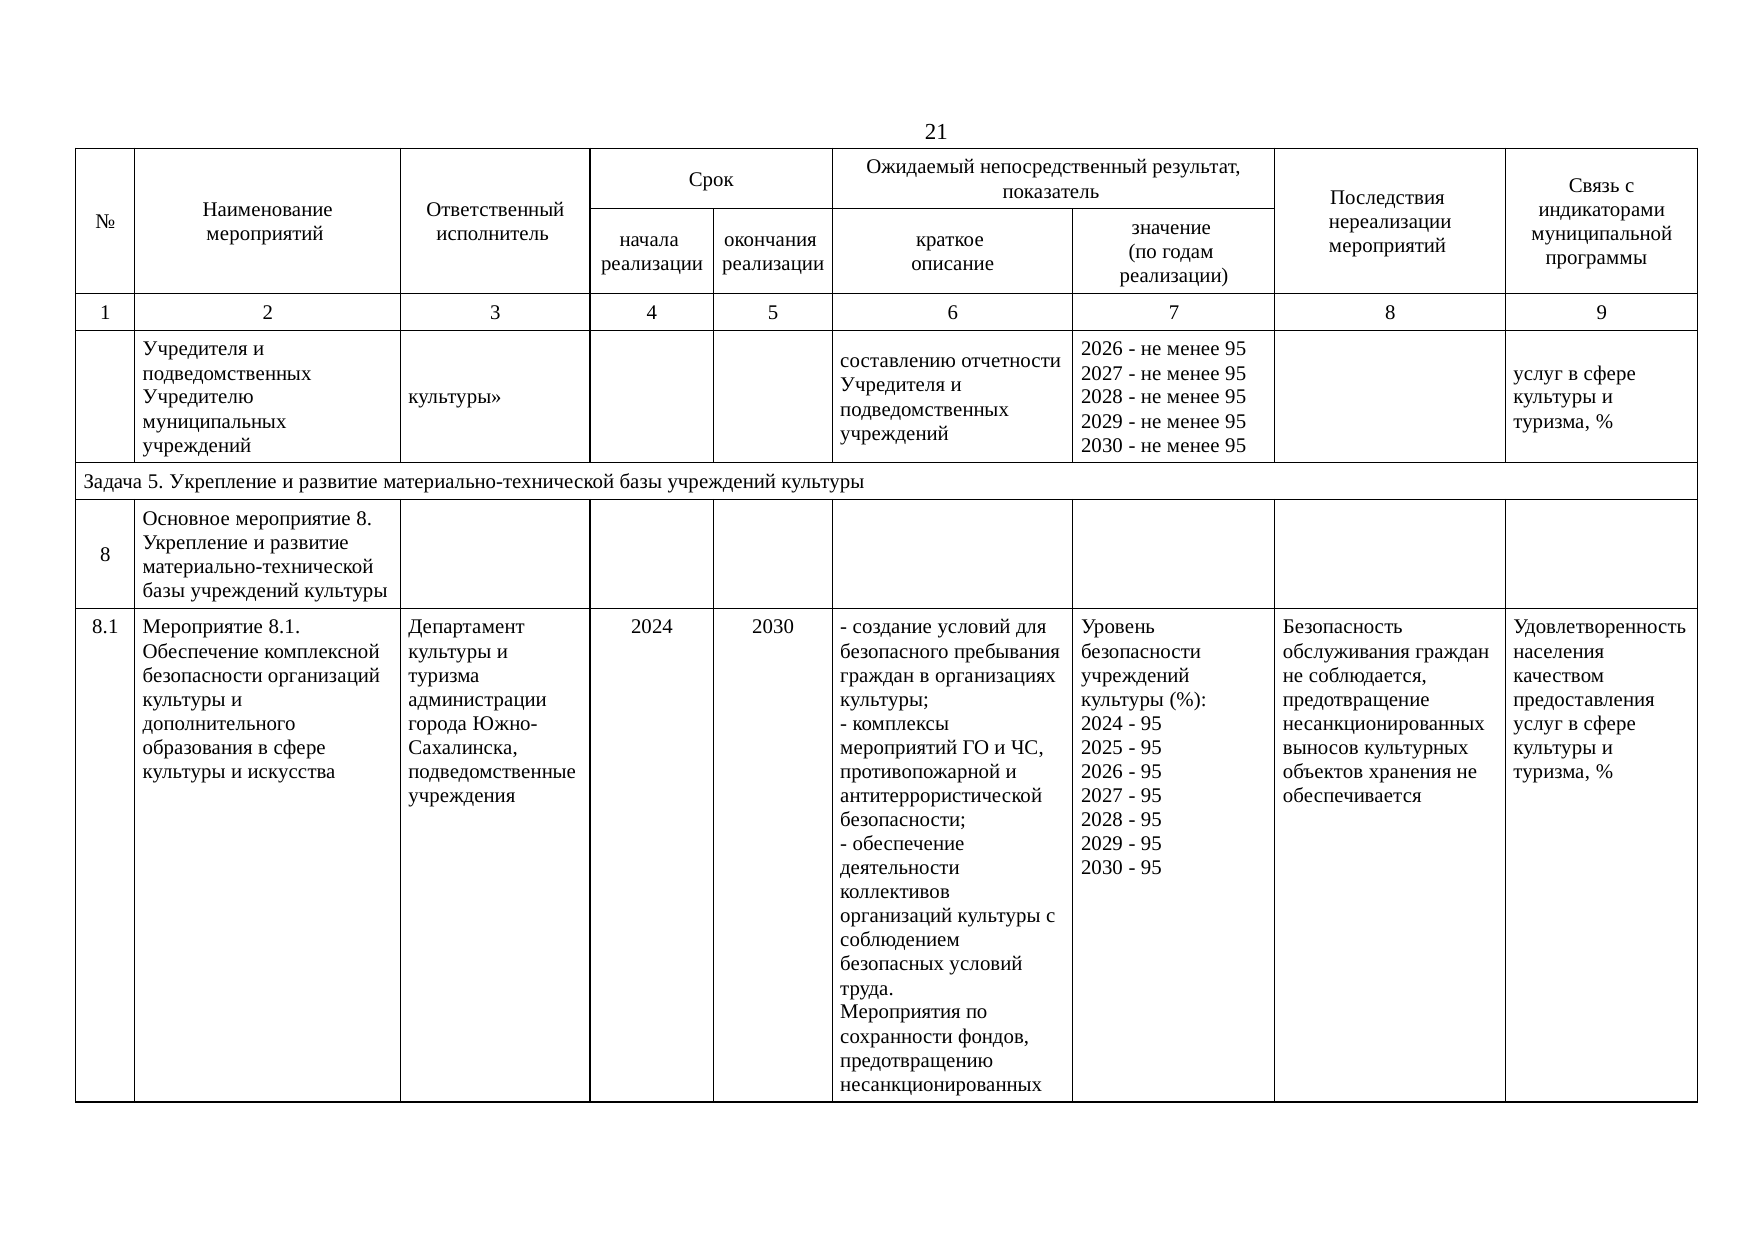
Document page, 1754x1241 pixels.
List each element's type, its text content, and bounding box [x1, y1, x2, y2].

table_cell культуры» [401, 331, 589, 462]
table_cell [76, 331, 134, 462]
table_cell краткое описание [833, 209, 1072, 293]
table_cell [401, 500, 589, 608]
table_cell Учредителя и подведомственных Учредителю муниципальных учреждений [135, 331, 400, 462]
table_cell [1275, 331, 1505, 462]
table_cell [591, 500, 713, 608]
table_cell - создание условий для безопасного пребывания граждан в организациях культуры; - комплексы мероприятий ГО и ЧС, противопожарной и антитеррористической безопасности; - обеспечение деятельности коллективов организаций культуры с соблюдением безопасных условий труда. Мероприятия по сохранности фондов, предотвращению несанкционированных [833, 609, 1072, 1101]
table_header Связь с индикаторами муниципальной программы [1506, 149, 1697, 293]
table_cell 4 [591, 294, 713, 329]
table_cell 2024 [591, 609, 713, 1101]
table_cell 2030 [714, 609, 832, 1101]
table_cell 9 [1506, 294, 1697, 329]
table_cell начала реализации [591, 209, 713, 293]
table_header № [76, 149, 134, 293]
table_cell значение (по годам реализации) [1073, 209, 1274, 293]
table_cell Безопасность обслуживания граждан не соблюдается, предотвращение несанкционированных выносов культурных объектов хранения не обеспечивается [1275, 609, 1505, 1101]
table_cell Основное мероприятие 8. Укрепление и развитие материально-технической базы учреждений культуры [135, 500, 400, 608]
table_cell Удовлетворенность населения качеством предоставления услуг в сфере культуры и туризма, % [1506, 609, 1697, 1101]
table_cell 7 [1073, 294, 1274, 329]
table_cell [1275, 500, 1505, 608]
table_cell 3 [401, 294, 589, 329]
table_cell [1073, 500, 1274, 608]
table_header Наименование мероприятий [135, 149, 400, 293]
table_cell 1 [76, 294, 134, 329]
table_cell окончания реализации [714, 209, 832, 293]
table_cell Мероприятие 8.1. Обеспечение комплексной безопасности организаций культуры и дополнительного образования в сфере культуры и искусства [135, 609, 400, 1101]
table_cell 2026 - не менее 95 2027 - не менее 95 2028 - не менее 95 2029 - не менее 95 2030 - не менее 95 [1073, 331, 1274, 462]
table_cell составлению отчетности Учредителя и подведомственных учреждений [833, 331, 1072, 462]
table_cell 8 [76, 500, 134, 608]
table_cell 8.1 [76, 609, 134, 1101]
table_cell 5 [714, 294, 832, 329]
table_header Срок [591, 149, 832, 208]
table_cell [714, 500, 832, 608]
table_cell [591, 331, 713, 462]
table_cell 6 [833, 294, 1072, 329]
table_header Ответственный исполнитель [401, 149, 589, 293]
table_cell Задача 5. Укрепление и развитие материально-технической базы учреждений культуры [76, 463, 1697, 499]
table_cell Уровень безопасности учреждений культуры (%): 2024 - 95 2025 - 95 2026 - 95 2027 - 95 2028 - 95 2029 - 95 2030 - 95 [1073, 609, 1274, 1101]
table_cell [1506, 500, 1697, 608]
table_cell [833, 500, 1072, 608]
table_cell [714, 331, 832, 462]
table_header Ожидаемый непосредственный результат, показатель [833, 149, 1274, 208]
table_cell Департамент культуры и туризма администрации города Южно-Сахалинска, подведомственные учреждения [401, 609, 589, 1101]
table_cell 2 [135, 294, 400, 329]
table_cell услуг в сфере культуры и туризма, % [1506, 331, 1697, 462]
table_header Последствия нереализации мероприятий [1275, 149, 1505, 293]
table_cell 8 [1275, 294, 1505, 329]
